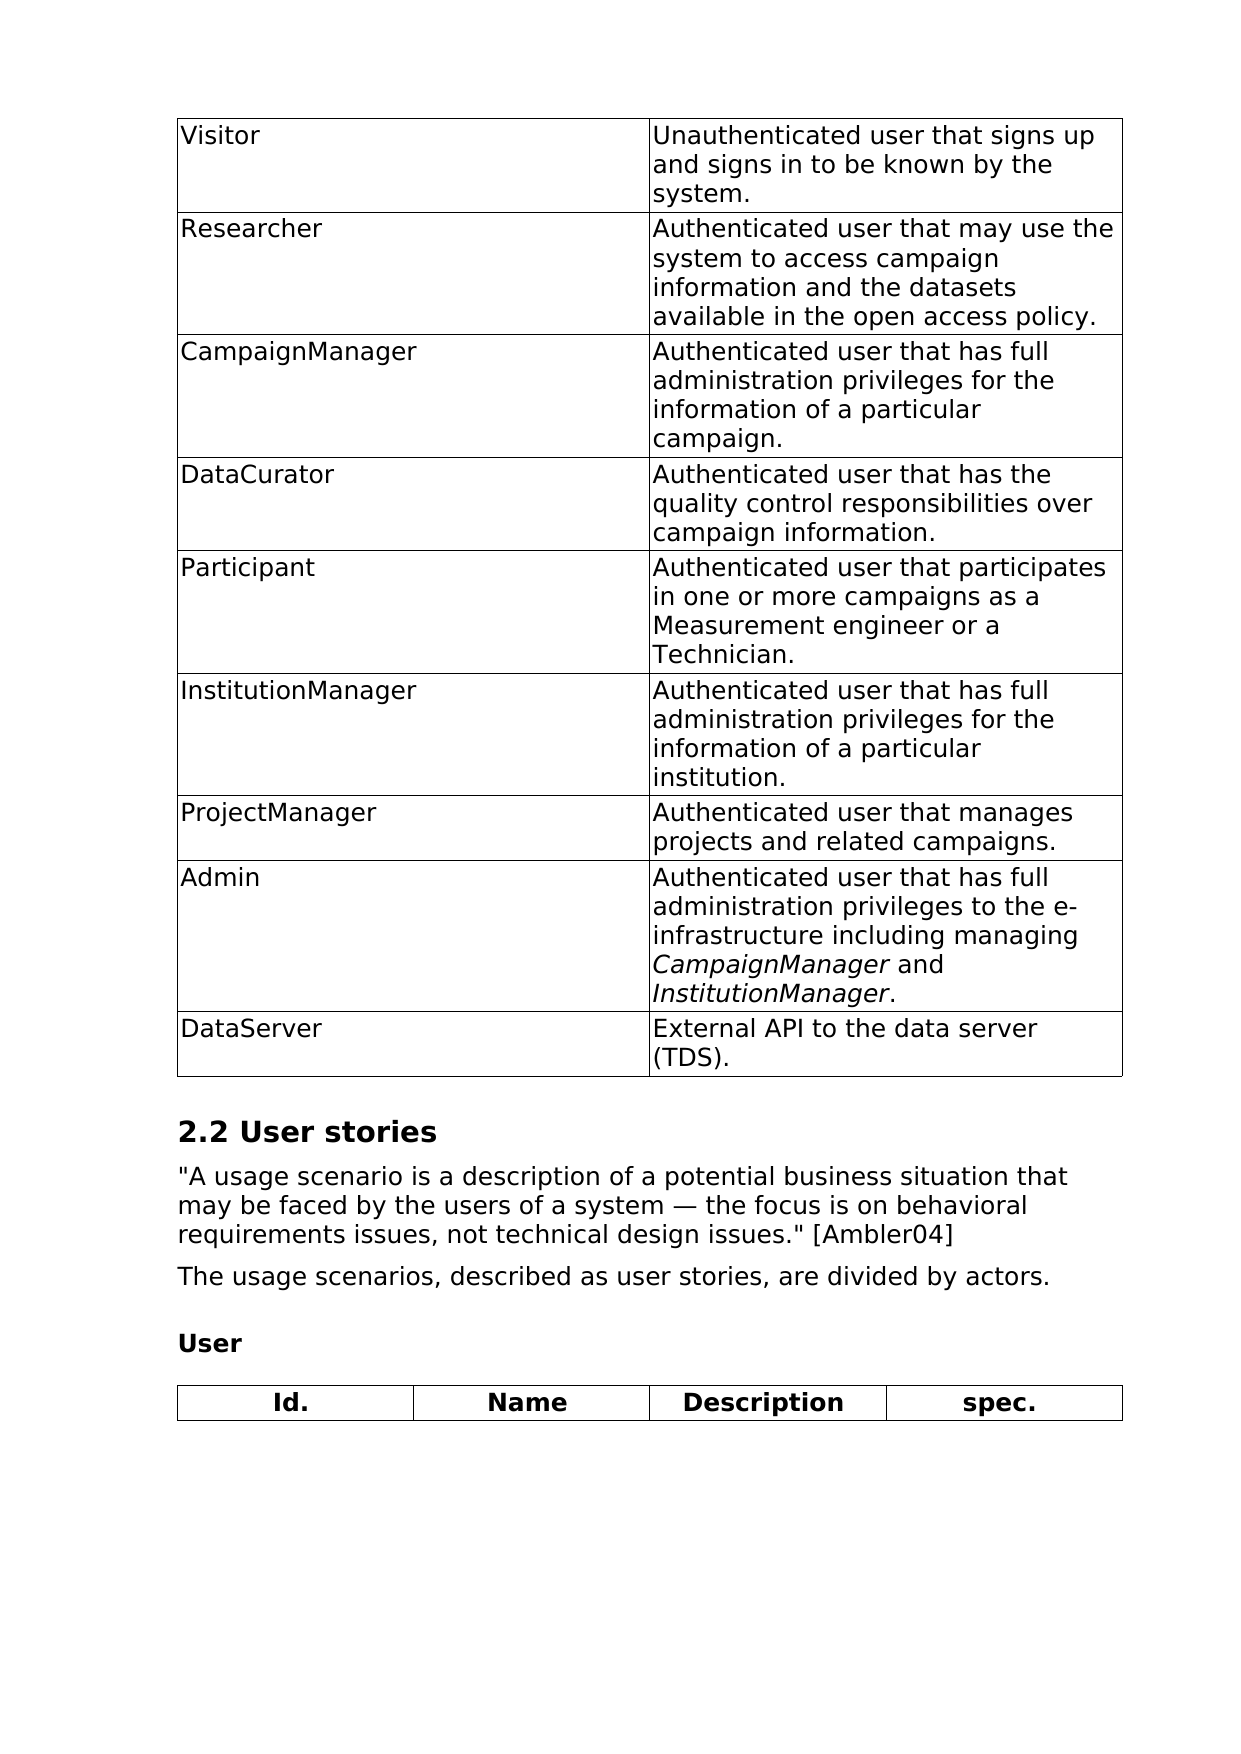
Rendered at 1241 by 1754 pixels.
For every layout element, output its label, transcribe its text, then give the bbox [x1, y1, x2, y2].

table_cell Authenticated user that has full administration privileges for the information of a particular institution. [650, 674, 1122, 795]
table_cell Researcher [178, 213, 649, 334]
table_cell Authenticated user that manages projects and related campaigns. [650, 796, 1122, 860]
table_cell DataCurator [178, 458, 649, 550]
table_cell CampaignManager [178, 335, 649, 457]
table_header Name [414, 1386, 649, 1420]
table_cell ProjectManager [178, 796, 649, 860]
table_cell Authenticated user that may use the system to access campaign information and the datasets available in the open access policy. [650, 213, 1122, 334]
table_cell Authenticated user that has full administration privileges for the information of a particular campaign. [650, 335, 1122, 457]
table_cell External API to the data server (TDS). [650, 1012, 1122, 1076]
table_cell Authenticated user that has the quality control responsibilities over campaign information. [650, 458, 1122, 550]
table_cell InstitutionManager [178, 674, 649, 795]
table_cell DataServer [178, 1012, 649, 1076]
subtitle 2.2 User stories [177, 1116, 1122, 1149]
table_cell Authenticated user that participates in one or more campaigns as a Measurement engineer or a Technician. [650, 551, 1122, 673]
table_cell Admin [178, 861, 649, 1011]
table_header Id. [178, 1386, 413, 1420]
table_header spec. [887, 1386, 1122, 1420]
text "A usage scenario is a description of a potential business situation that may be faced by the users of a system — the focus is on behavioral requirements issues, not technical design issues." [Ambler04] [177, 1162, 1122, 1249]
table_cell Unauthenticated user that signs up and signs in to be known by the system. [650, 119, 1122, 212]
table_cell Authenticated user that has full administration privileges to the e-infrastructure including managing CampaignManager and InstitutionManager. [650, 861, 1122, 1011]
subtitle User [177, 1329, 1122, 1358]
text The usage scenarios, described as user stories, are divided by actors. [177, 1262, 1122, 1291]
table_header Description [650, 1386, 886, 1420]
table_cell Visitor [178, 119, 649, 212]
table_cell Participant [178, 551, 649, 673]
